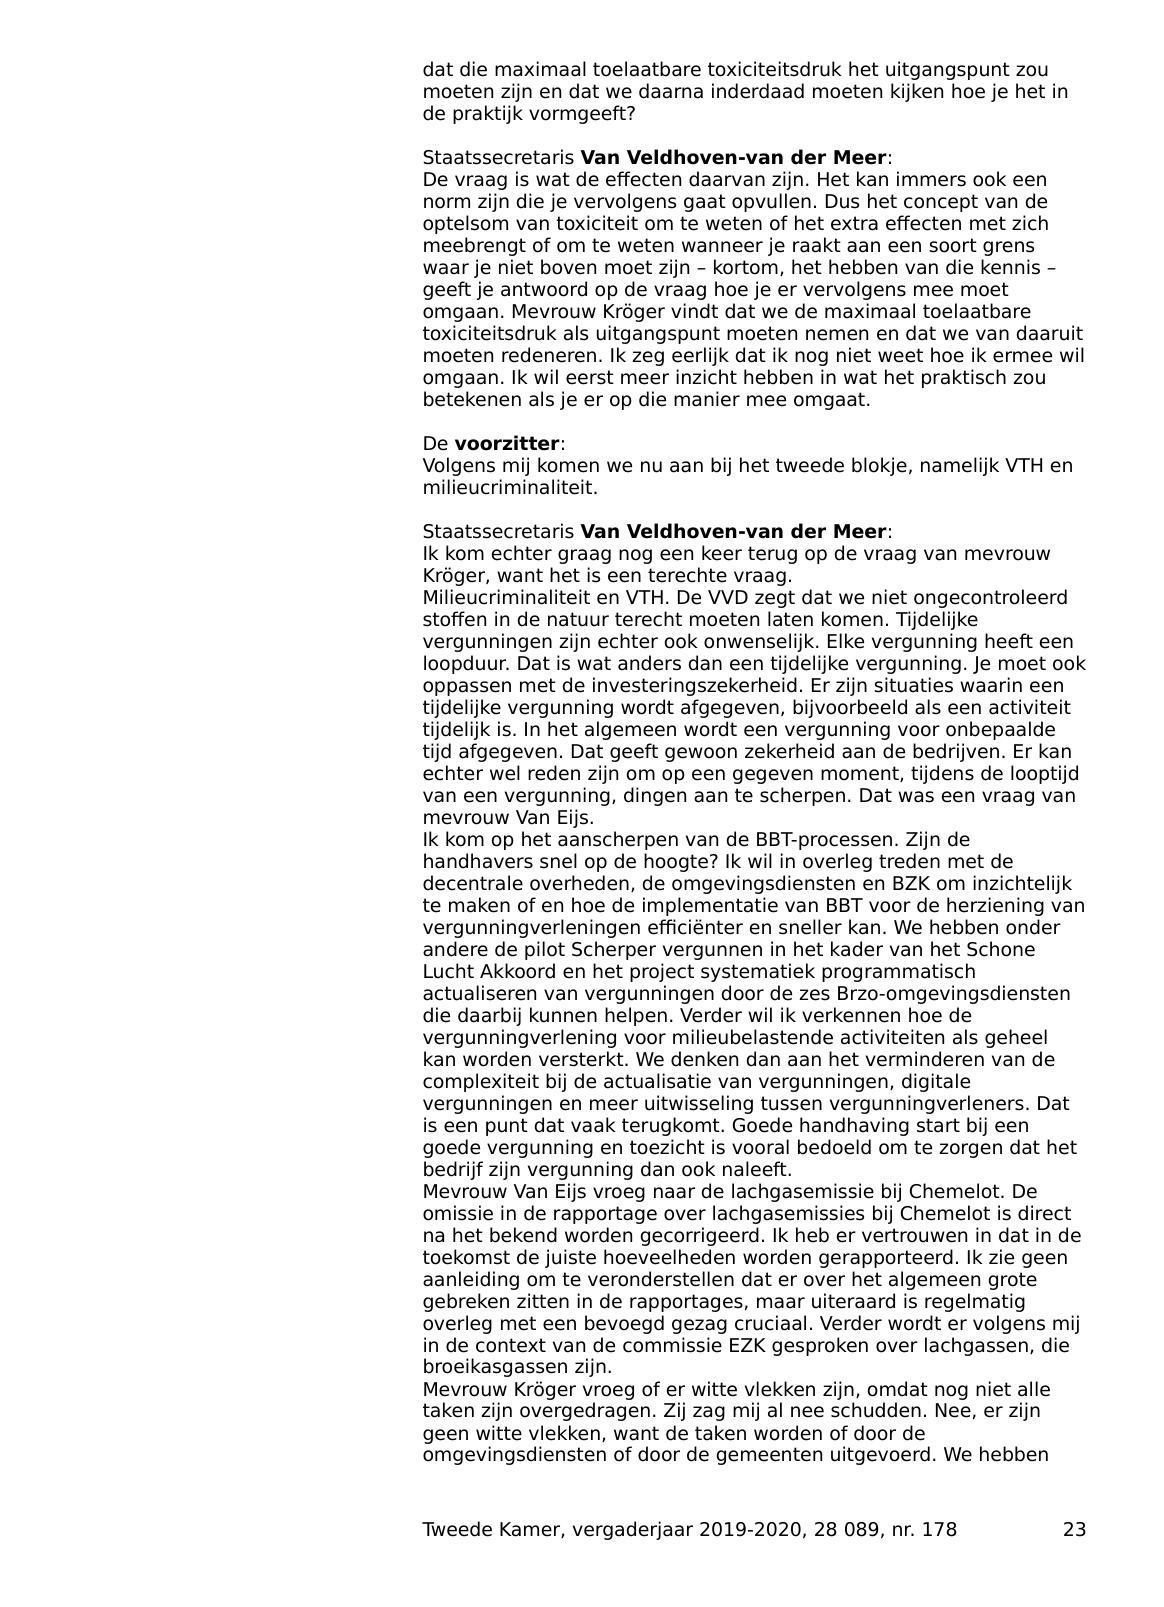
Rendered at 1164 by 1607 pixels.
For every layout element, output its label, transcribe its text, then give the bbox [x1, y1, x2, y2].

text dat die maximaal toelaatbare toxiciteitsdruk het uitgangspunt zou moeten zijn en dat we daarna inderdaad moeten kijken hoe je het in de praktijk vormgeeft? [422, 59, 1087, 125]
text Mevrouw Van Eijs vroeg naar de lachgasemissie bij Chemelot. De omissie in de rapportage over lachgasemissies bij Chemelot is direct na het bekend worden gecorrigeerd. Ik heb er vertrouwen in dat in de toekomst de juiste hoeveelheden worden gerapporteerd. Ik zie geen aanleiding om te veronderstellen dat er over het algemeen grote gebreken zitten in de rapportages, maar uiteraard is regelmatig overleg met een bevoegd gezag cruciaal. Verder wordt er volgens mij in de context van de commissie EZK gesproken over lachgassen, die broeikasgassen zijn. [422, 1181, 1087, 1378]
text Mevrouw Kröger vroeg of er witte vlekken zijn, omdat nog niet alle taken zijn overgedragen. Zij zag mij al nee schudden. Nee, er zijn geen witte vlekken, want de taken worden of door de omgevingsdiensten of door de gemeenten uitgevoerd. We hebben [422, 1378, 1087, 1466]
text De vraag is wat de effecten daarvan zijn. Het kan immers ook een norm zijn die je vervolgens gaat opvullen. Dus het concept van de optelsom van toxiciteit om te weten of het extra effecten met zich meebrengt of om te weten wanneer je raakt aan een soort grens waar je niet boven moet zijn – kortom, het hebben van die kennis – geeft je antwoord op de vraag hoe je er vervolgens mee moet omgaan. Mevrouw Kröger vindt dat we de maximaal toelaatbare toxiciteitsdruk als uitgangspunt moeten nemen en dat we van daaruit moeten redeneren. Ik zeg eerlijk dat ik nog niet weet hoe ik ermee wil omgaan. Ik wil eerst meer inzicht hebben in wat het praktisch zou betekenen als je er op die manier mee omgaat. [422, 169, 1087, 411]
text Staatssecretaris Van Veldhoven-van der Meer: [422, 147, 1087, 169]
text Staatssecretaris Van Veldhoven-van der Meer: [422, 521, 1087, 543]
text Ik kom echter graag nog een keer terug op de vraag van mevrouw Kröger, want het is een terechte vraag. [422, 543, 1087, 587]
text Ik kom op het aanscherpen van de BBT-processen. Zijn de handhavers snel op de hoogte? Ik wil in overleg treden met de decentrale overheden, de omgevingsdiensten en BZK om inzichtelijk te maken of en hoe de implementatie van BBT voor de herziening van vergunningverleningen efficiënter en sneller kan. We hebben onder andere de pilot Scherper vergunnen in het kader van het Schone Lucht Akkoord en het project systematiek programmatisch actualiseren van vergunningen door de zes Brzo-omgevingsdiensten die daarbij kunnen helpen. Verder wil ik verkennen hoe de vergunningverlening voor milieubelastende activiteiten als geheel kan worden versterkt. We denken dan aan het verminderen van de complexiteit bij de actualisatie van vergunningen, digitale vergunningen en meer uitwisseling tussen vergunningverleners. Dat is een punt dat vaak terugkomt. Goede handhaving start bij een goede vergunning en toezicht is vooral bedoeld om te zorgen dat het bedrijf zijn vergunning dan ook naleeft. [422, 829, 1087, 1181]
text Milieucriminaliteit en VTH. De VVD zegt dat we niet ongecontroleerd stoffen in de natuur terecht moeten laten komen. Tijdelijke vergunningen zijn echter ook onwenselijk. Elke vergunning heeft een loopduur. Dat is wat anders dan een tijdelijke vergunning. Je moet ook oppassen met de investeringszekerheid. Er zijn situaties waarin een tijdelijke vergunning wordt afgegeven, bijvoorbeeld als een activiteit tijdelijk is. In het algemeen wordt een vergunning voor onbepaalde tijd afgegeven. Dat geeft gewoon zekerheid aan de bedrijven. Er kan echter wel reden zijn om op een gegeven moment, tijdens de looptijd van een vergunning, dingen aan te scherpen. Dat was een vraag van mevrouw Van Eijs. [422, 587, 1087, 829]
text Volgens mij komen we nu aan bij het tweede blokje, namelijk VTH en milieucriminaliteit. [422, 455, 1087, 499]
text De voorzitter: [422, 433, 1087, 455]
